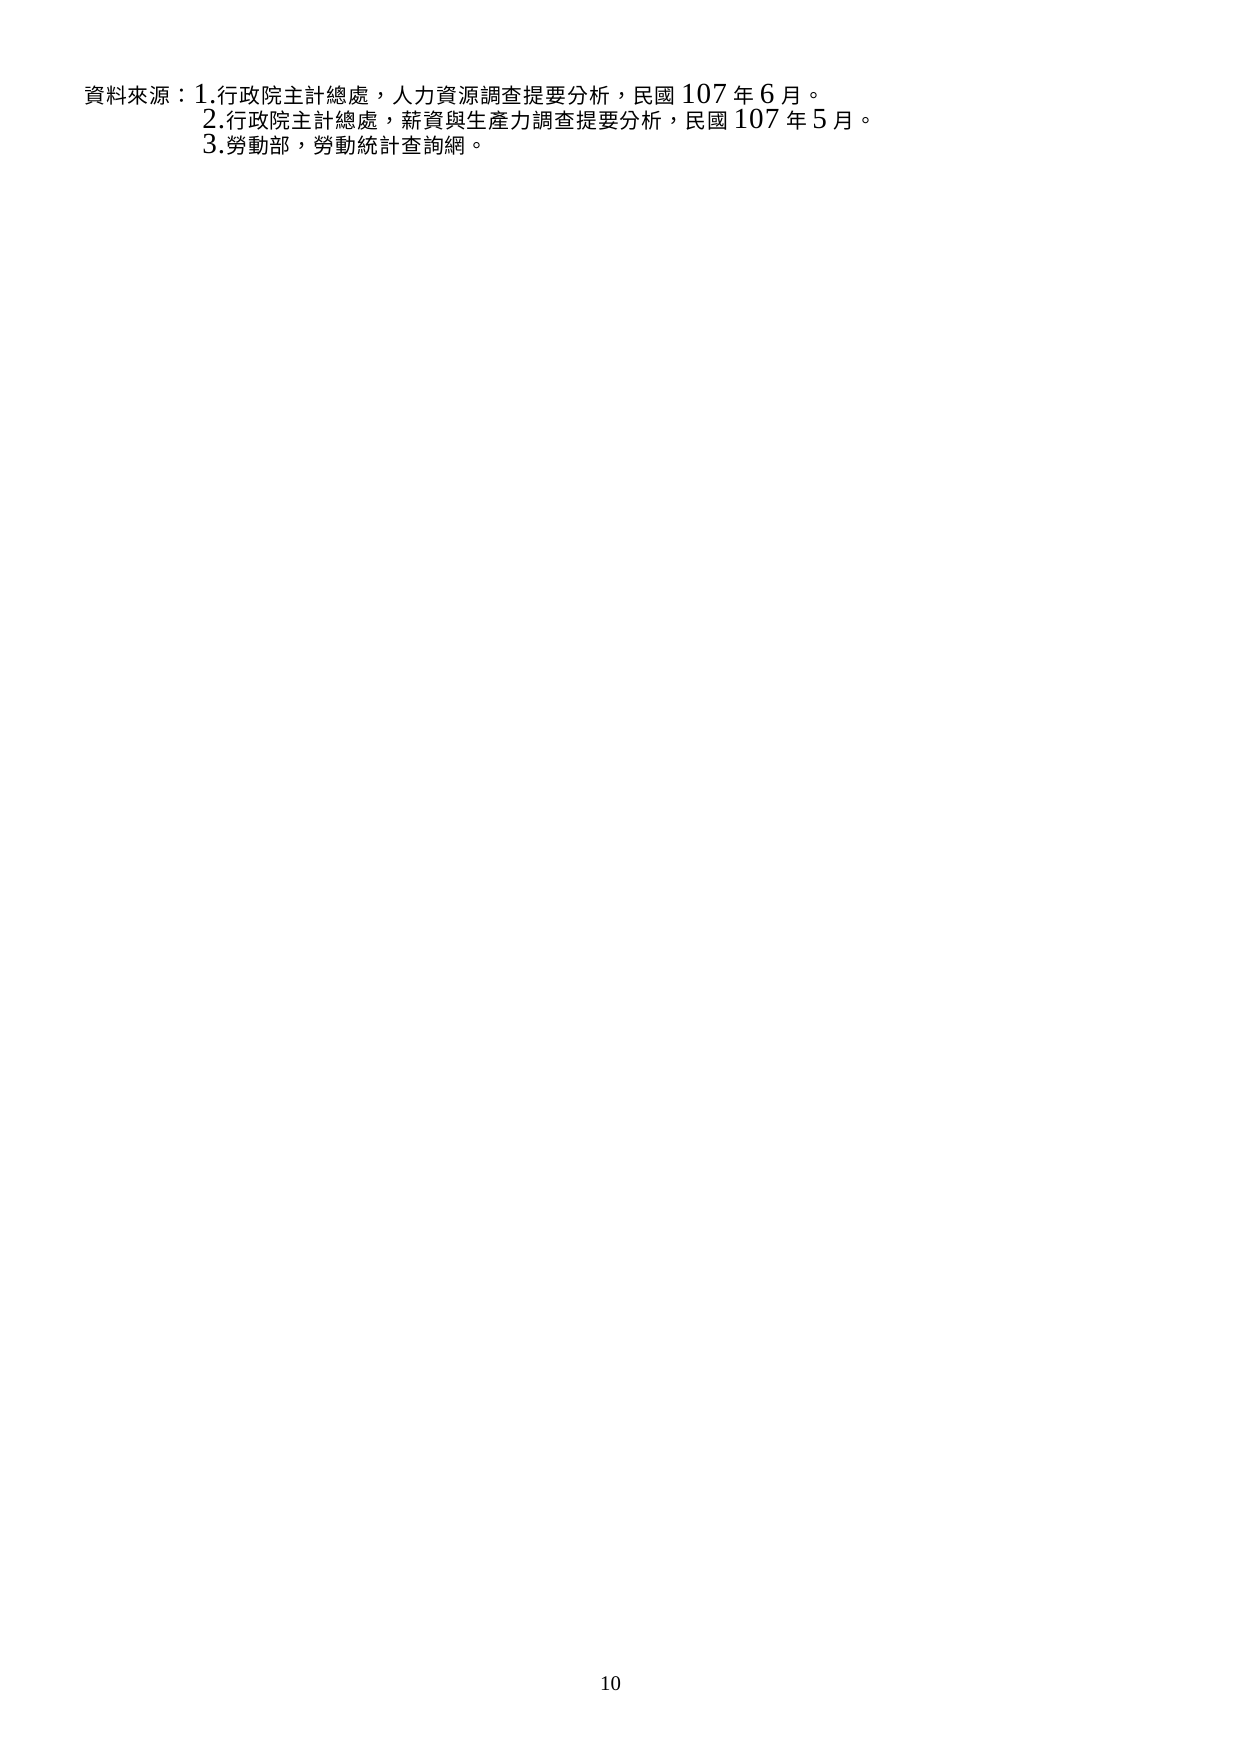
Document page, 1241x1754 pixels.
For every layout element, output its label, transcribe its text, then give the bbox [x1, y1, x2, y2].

text 資料來源：1.行政院主計總處，人力資源調查提要分析，民國107年6月。 2.行政院主計總處，薪資與生產力調查提要分析，民國107年5月。 3.勞動部，勞動統計查詢網。 [84, 84, 1033, 159]
